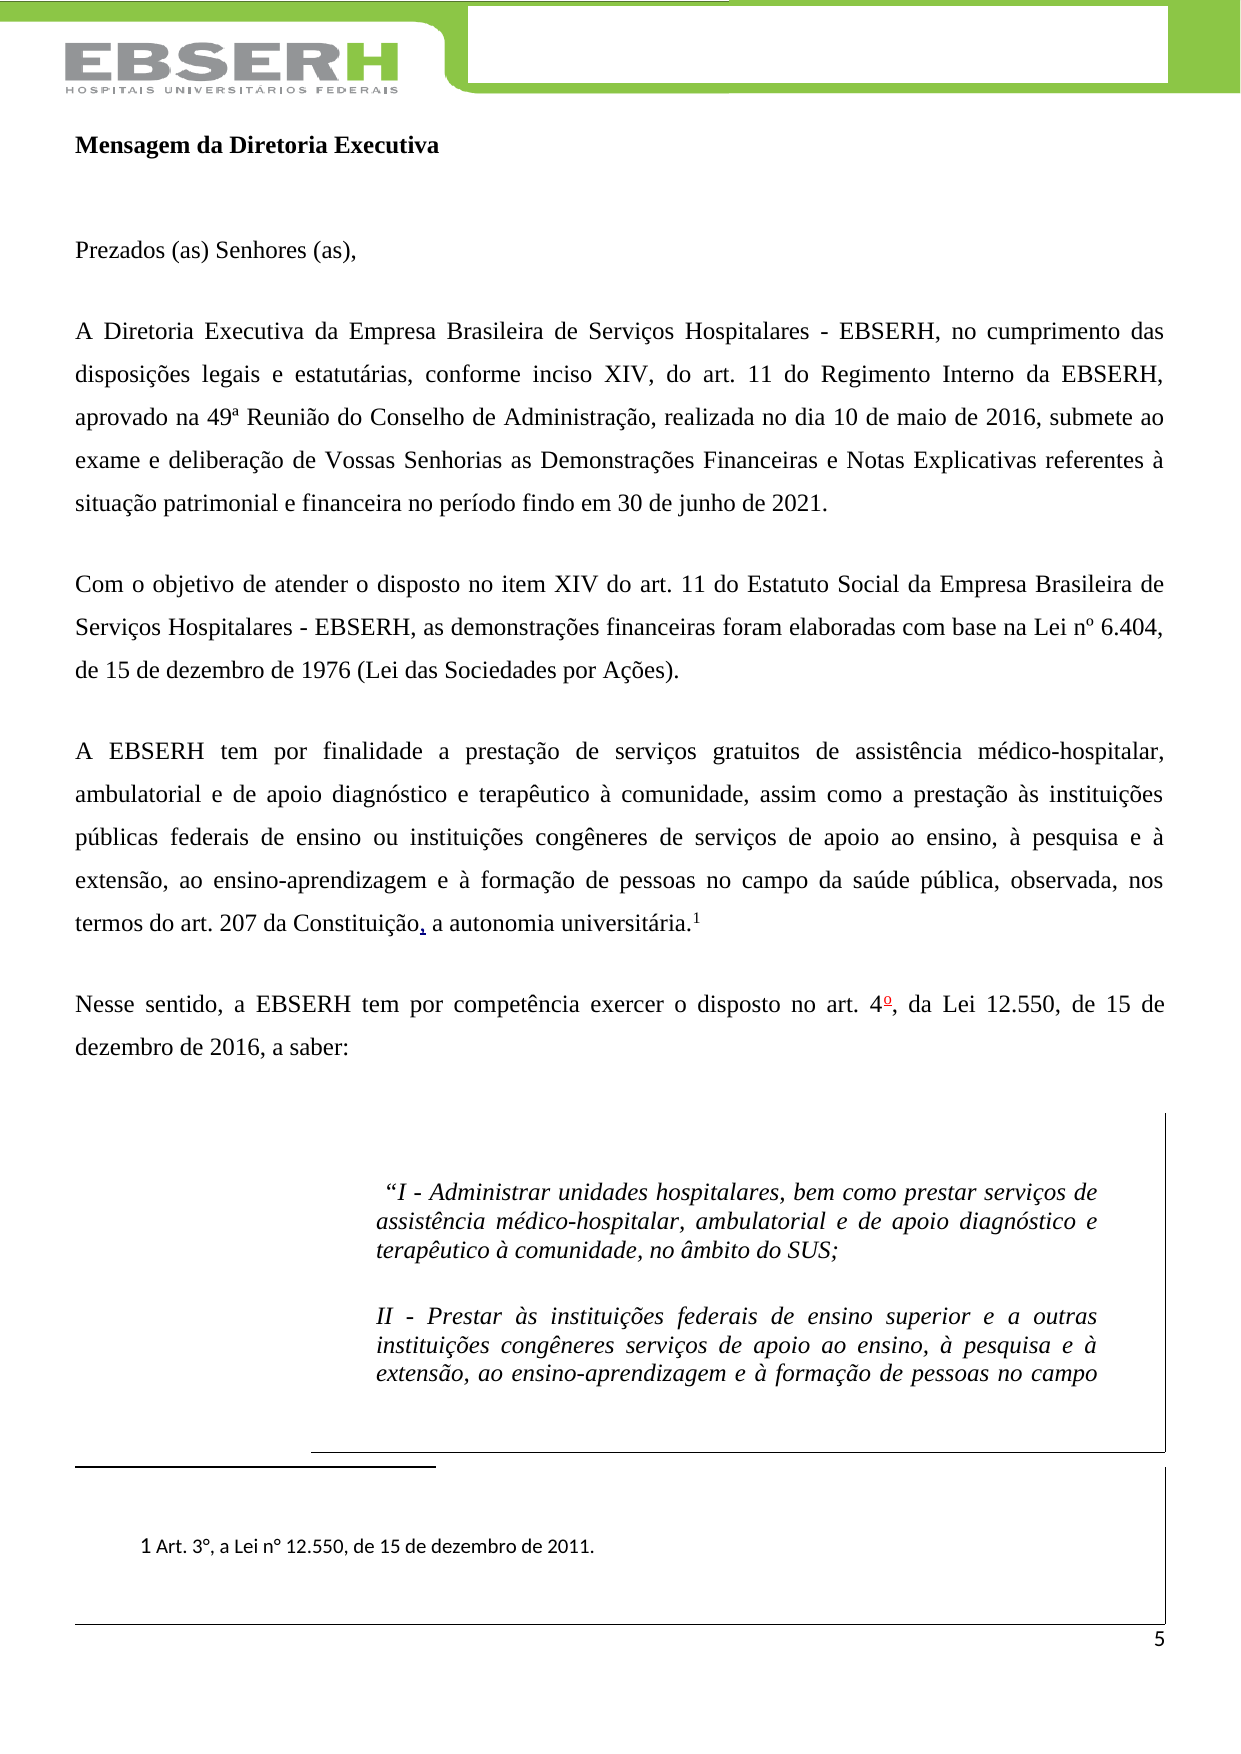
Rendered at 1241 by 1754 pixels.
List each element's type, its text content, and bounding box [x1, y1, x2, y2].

text Nesse sentido, a EBSERH tem por competência exercer o disposto no art. 4o, da Lei 12.550, de 15 de dezembro de 2016, a saber: [75, 989, 1165, 1061]
text II - Prestar às instituições federais de ensino superior e a outras instituições congêneres serviços de apoio ao ensino, à pesquisa e à extensão, ao ensino-aprendizagem e à formação de pessoas no campo da saúde pública, mediante as condições que forem fixadas em seu estatuto social; [311, 1236, 1165, 1452]
text A EBSERH tem por finalidade a prestação de serviços gratuitos de assistência médico-hospitalar, ambulatorial e de apoio diagnóstico e terapêutico à comunidade, assim como a prestação às instituições públicas federais de ensino ou instituições congêneres de serviços de apoio ao ensino, à pesquisa e à extensão, ao ensino-aprendizagem e à formação de pessoas no campo da saúde pública, observada, nos termos do art. 207 da Constituição, a autonomia universitária. [75, 736, 1165, 937]
text Prezados (as) Senhores (as), [75, 235, 1165, 264]
text “I - Administrar unidades hospitalares, bem como prestar serviços de assistência médico-hospitalar, ambulatorial e de apoio diagnóstico e terapêutico à comunidade, no âmbito do SUS; [311, 1113, 1165, 1236]
text Com o objetivo de atender o disposto no item XIV do art. 11 do Estatuto Social da Empresa Brasileira de Serviços Hospitalares - EBSERH, as demonstrações financeiras foram elaboradas com base na Lei nº 6.404, de 15 de dezembro de 1976 (Lei das Sociedades por Ações). [75, 569, 1165, 684]
text A Diretoria Executiva da Empresa Brasileira de Serviços Hospitalares - EBSERH, no cumprimento das disposições legais e estatutárias, conforme inciso XIV, do art. 11 do Regimento Interno da EBSERH, aprovado na 49ª Reunião do Conselho de Administração, realizada no dia 10 de maio de 2016, submete ao exame e deliberação de Vossas Senhorias as Demonstrações Financeiras e Notas Explicativas referentes à situação patrimonial e financeira no período findo em 30 de junho de 2021. [75, 316, 1165, 517]
text Art. 3°, a Lei n° 12.550, de 15 de dezembro de 2011. [75, 1467, 1165, 1624]
subtitle Mensagem da Diretoria Executiva [75, 103, 1165, 159]
